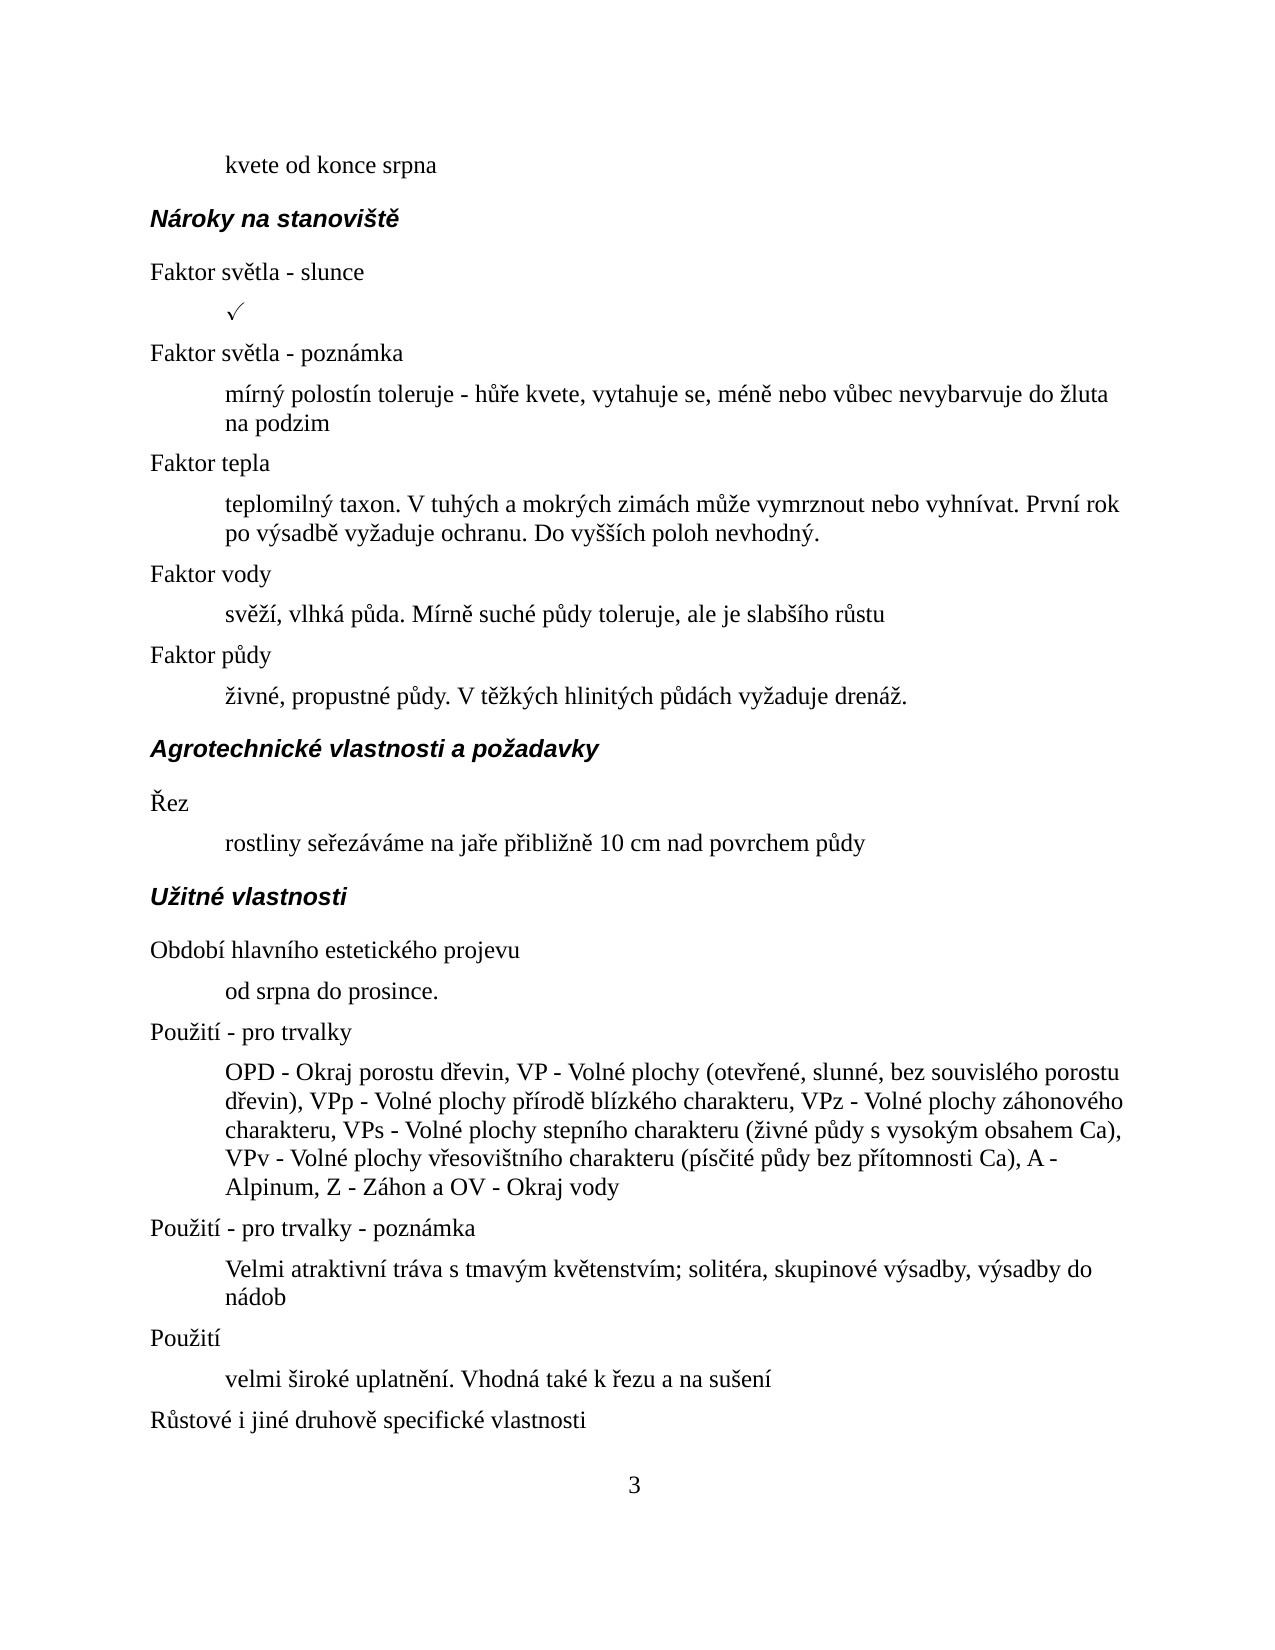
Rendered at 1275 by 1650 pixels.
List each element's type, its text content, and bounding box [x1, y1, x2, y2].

text Použití - pro trvalky [150, 1017, 1125, 1045]
text Použití - pro trvalky - poznámka [150, 1213, 1125, 1242]
text Období hlavního estetického projevu [150, 935, 1125, 964]
text Růstové i jiné druhově specifické vlastnosti [150, 1405, 1125, 1433]
text mírný polostín toleruje - hůře kvete, vytahuje se, méně nebo vůbec nevybarvuje do žluta na podzim [225, 379, 1125, 436]
text kvete od konce srpna [225, 150, 1125, 179]
text Faktor světla - poznámka [150, 338, 1125, 367]
subtitle Nároky na stanoviště [150, 204, 1125, 232]
text rostliny seřezáváme na jaře přibližně 10 cm nad povrchem půdy [225, 828, 1125, 857]
text Faktor vody [150, 559, 1125, 587]
text Faktor světla - slunce [150, 257, 1125, 286]
subtitle Užitné vlastnosti [150, 882, 1125, 911]
text Řez [150, 788, 1125, 816]
text od srpna do prosince. [225, 976, 1125, 1004]
text Faktor půdy [150, 640, 1125, 669]
text Použití [150, 1323, 1125, 1352]
subtitle Agrotechnické vlastnosti a požadavky [150, 734, 1125, 763]
text živné, propustné půdy. V těžkých hlinitých půdách vyžaduje drenáž. [225, 681, 1125, 709]
text OPD - Okraj porostu dřevin, VP - Volné plochy (otevřené, slunné, bez souvislého porostu dřevin), VPp - Volné plochy přírodě blízkého charakteru, VPz - Volné plochy záhonového charakteru, VPs - Volné plochy stepního charakteru (živné půdy s vysokým obsahem Ca), VPv - Volné plochy vřesovištního charakteru (písčité půdy bez přítomnosti Ca), A - Alpinum, Z - Záhon a OV - Okraj vody [225, 1057, 1125, 1201]
text ✓ [225, 297, 1125, 326]
text teplomilný taxon. V tuhých a mokrých zimách může vymrznout nebo vyhnívat. První rok po výsadbě vyžaduje ochranu. Do vyšších poloh nevhodný. [225, 489, 1125, 547]
text Faktor tepla [150, 448, 1125, 477]
text Velmi atraktivní tráva s tmavým květenstvím; solitéra, skupinové výsadby, výsadby do nádob [225, 1254, 1125, 1311]
text svěží, vlhká půda. Mírně suché půdy toleruje, ale je slabšího růstu [225, 599, 1125, 628]
text velmi široké uplatnění. Vhodná také k řezu a na sušení [225, 1364, 1125, 1393]
